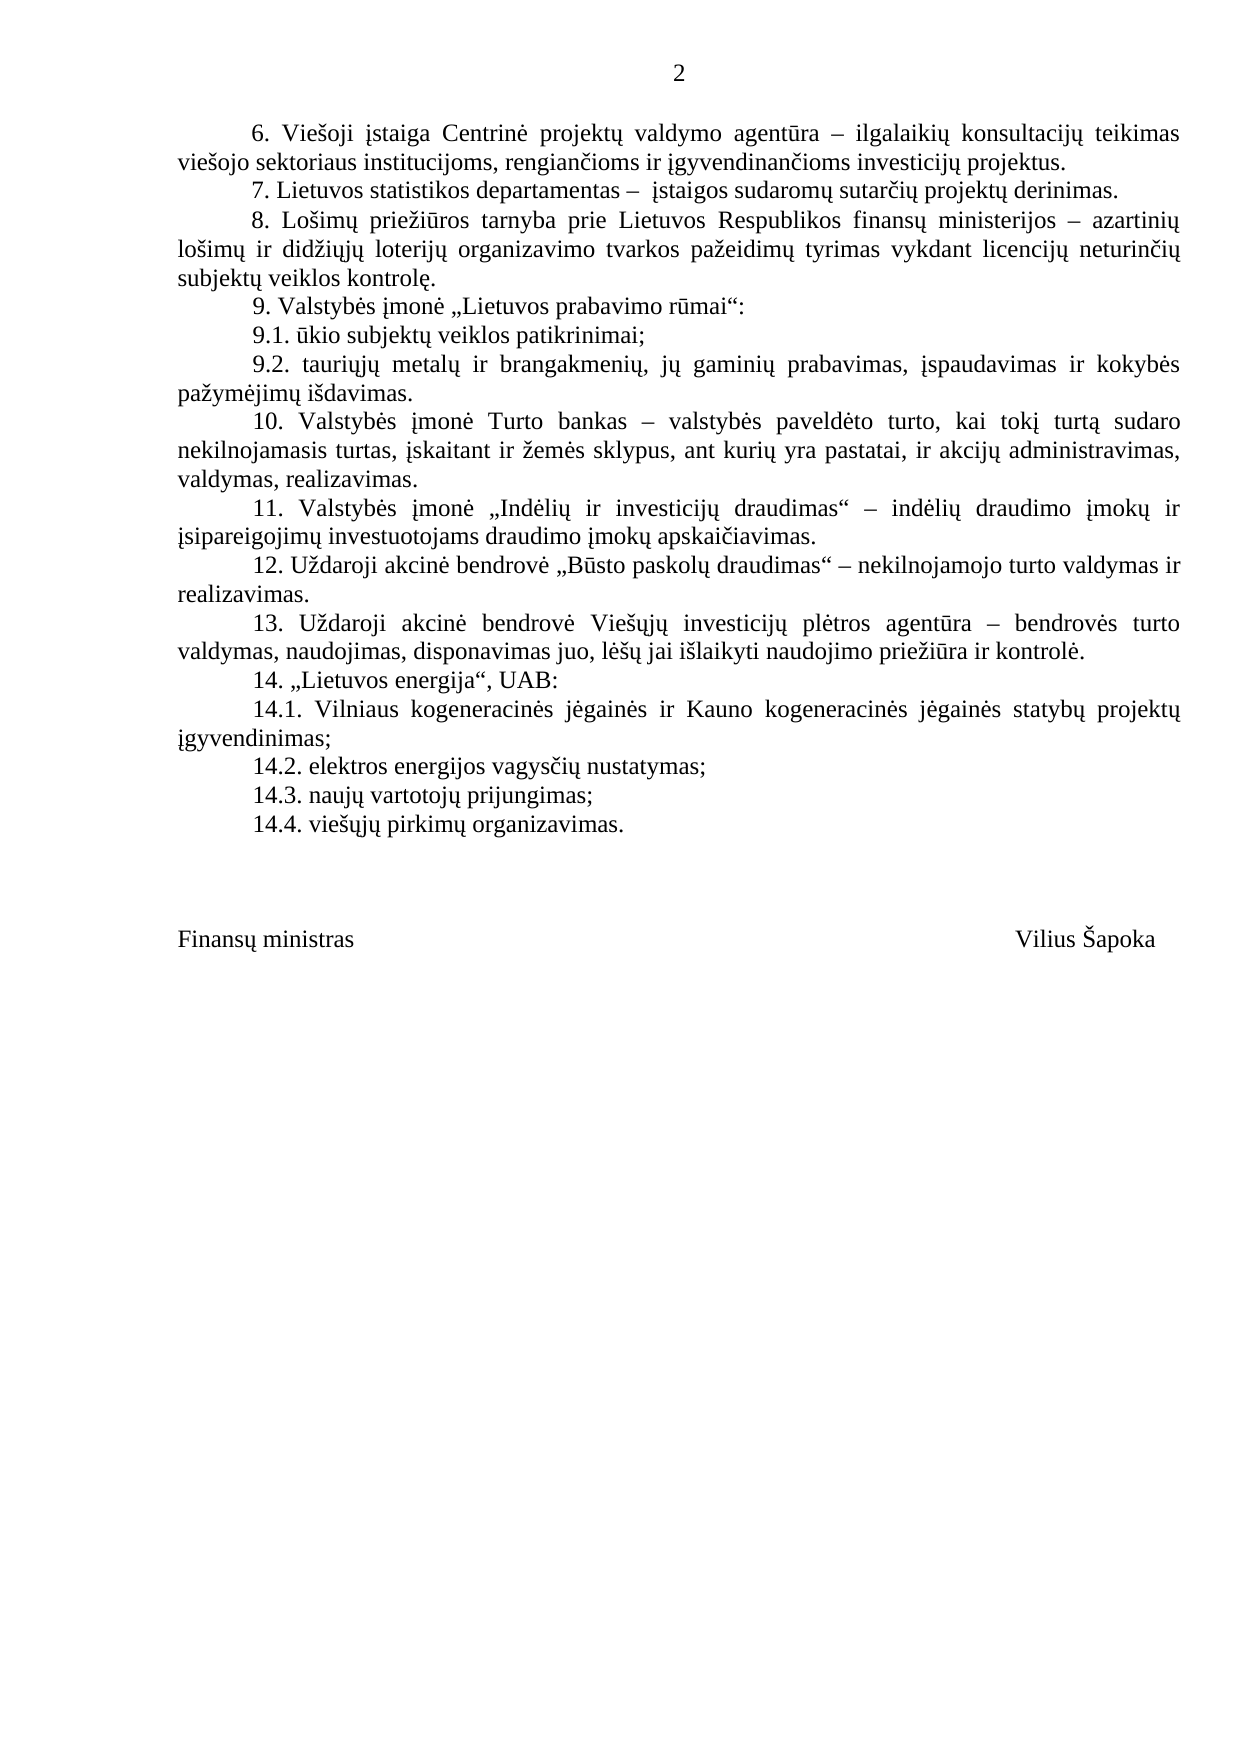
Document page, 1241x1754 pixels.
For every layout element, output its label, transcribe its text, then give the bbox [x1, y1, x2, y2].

text 9.2. tauriųjų metalų ir brangakmenių, jų gaminių prabavimas, įspaudavimas ir kokybės pažymėjimų išdavimas. [177, 349, 1181, 406]
text 14. „Lietuvos energija“, UAB: [177, 665, 1181, 694]
text 11. Valstybės įmonė „Indėlių ir investicijų draudimas“ – indėlių draudimo įmokų ir įsipareigojimų investuotojams draudimo įmokų apskaičiavimas. [177, 493, 1181, 550]
text 13. Uždaroji akcinė bendrovė Viešųjų investicijų plėtros agentūra – bendrovės turto valdymas, naudojimas, disponavimas juo, lėšų jai išlaikyti naudojimo priežiūra ir kontrolė. [177, 608, 1181, 665]
text 10. Valstybės įmonė Turto bankas – valstybės paveldėto turto, kai tokį turtą sudaro nekilnojamasis turtas, įskaitant ir žemės sklypus, ant kurių yra pastatai, ir akcijų administravimas, valdymas, realizavimas. [177, 406, 1181, 493]
text 14.1. Vilniaus kogeneracinės jėgainės ir Kauno kogeneracinės jėgainės statybų projektų įgyvendinimas; [177, 694, 1181, 751]
text 9. Valstybės įmonė „Lietuvos prabavimo rūmai“: [177, 291, 1181, 320]
text 12. Uždaroji akcinė bendrovė „Būsto paskolų draudimas“ – nekilnojamojo turto valdymas ir realizavimas. [177, 550, 1181, 608]
text 6. Viešoji įstaiga Centrinė projektų valdymo agentūra – ilgalaikių konsultacijų teikimas viešojo sektoriaus institucijoms, rengiančioms ir įgyvendinančioms investicijų projektus. [177, 118, 1181, 176]
text 14.2. elektros energijos vagysčių nustatymas; [177, 751, 1181, 780]
text Finansų ministras Vilius Šapoka [177, 924, 1181, 953]
text 9.1. ūkio subjektų veiklos patikrinimai; [177, 320, 1181, 349]
text 7. Lietuvos statistikos departamentas – įstaigos sudaromų sutarčių projektų derinimas. [177, 176, 1181, 205]
text 14.3. naujų vartotojų prijungimas; [177, 780, 1181, 809]
text 8. Lošimų priežiūros tarnyba prie Lietuvos Respublikos finansų ministerijos – azartinių lošimų ir didžiųjų loterijų organizavimo tvarkos pažeidimų tyrimas vykdant licencijų neturinčių subjektų veiklos kontrolę. [177, 205, 1181, 291]
text 14.4. viešųjų pirkimų organizavimas. [177, 809, 1181, 838]
